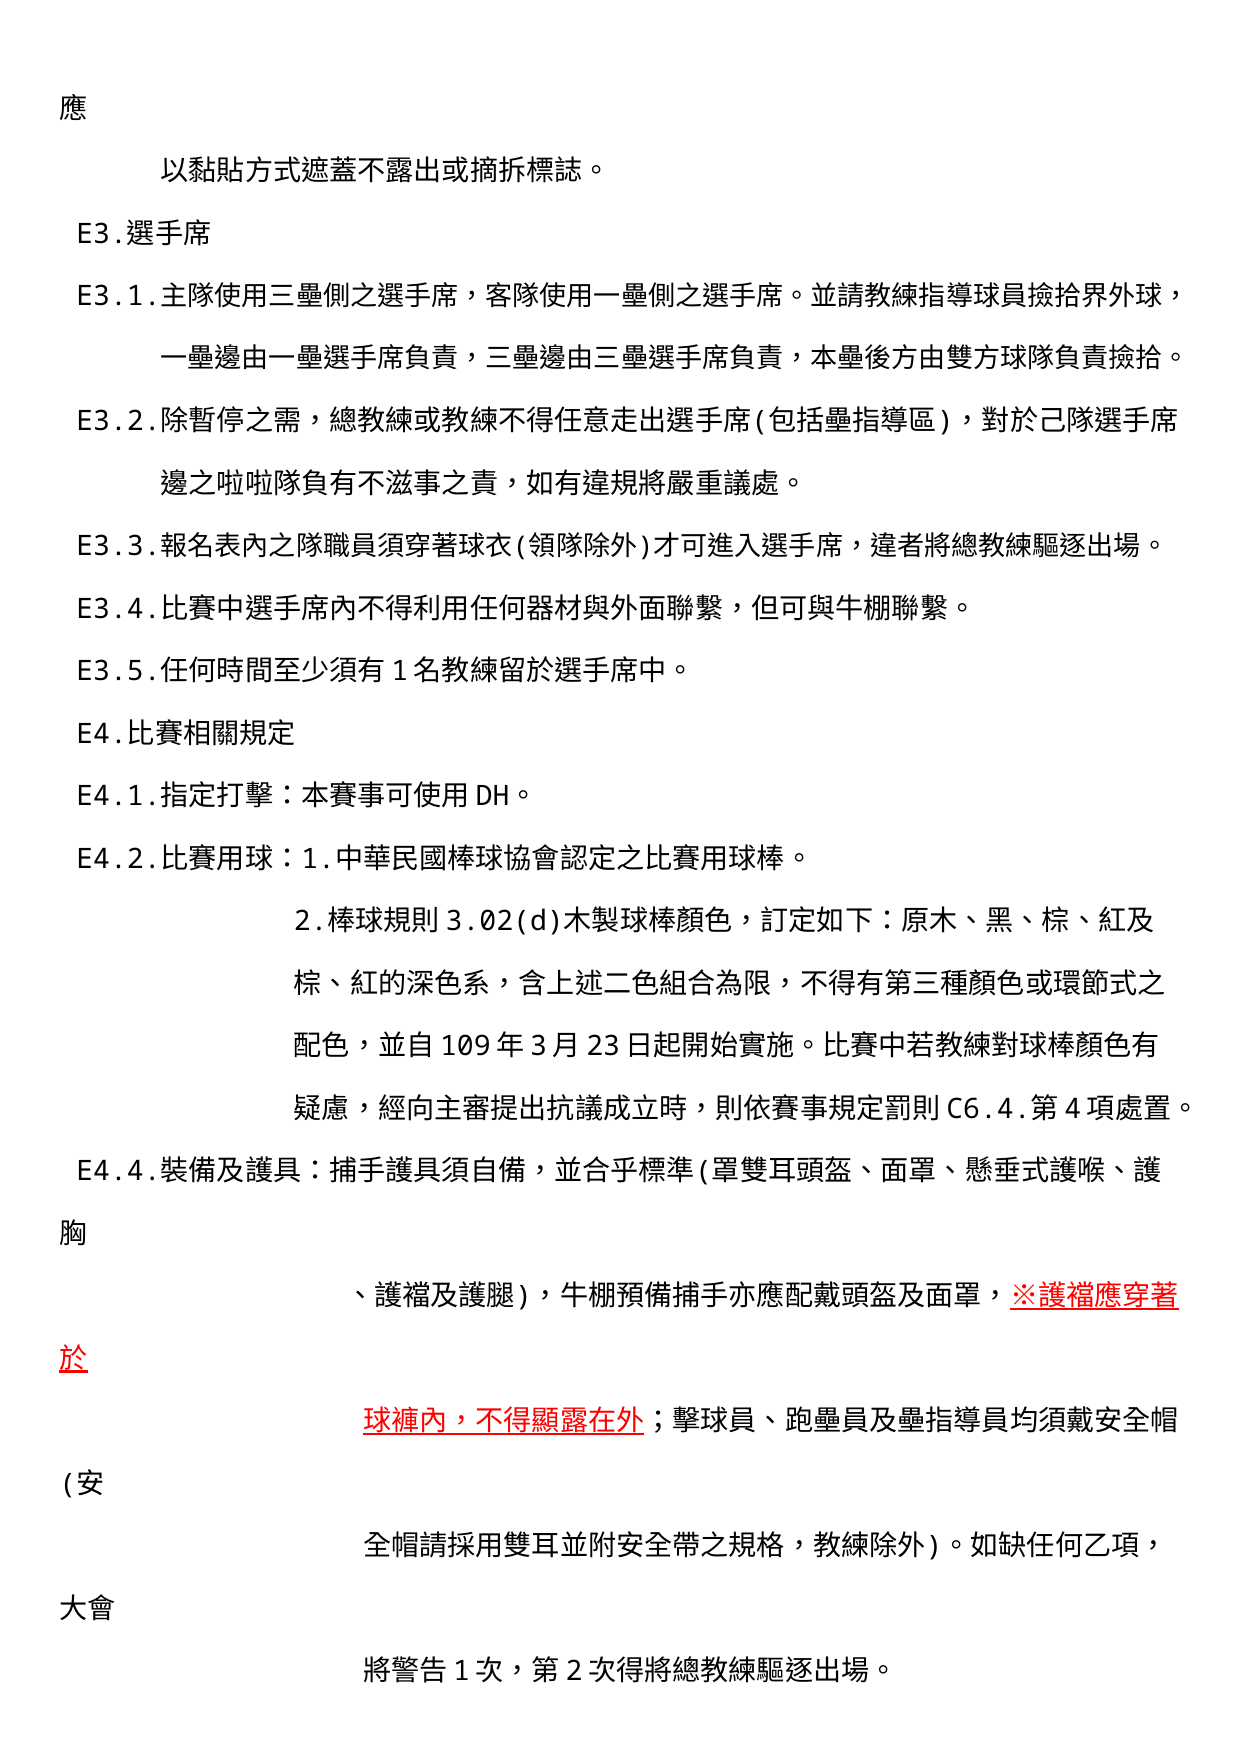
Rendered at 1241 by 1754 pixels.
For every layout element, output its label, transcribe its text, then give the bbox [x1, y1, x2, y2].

text E3.1.主隊使用三壘側之選手席，客隊使用一壘側之選手席。並請教練指導球員撿拾界外球， [59, 252, 1181, 314]
text E4.比賽相關規定 [59, 689, 1181, 752]
text 將警告1次，第2次得將總教練驅逐出場。 [59, 1627, 1181, 1689]
text E4.2.比賽用球：1.中華民國棒球協會認定之比賽用球棒。 [59, 814, 1181, 877]
text 全帽請採用雙耳並附安全帶之規格，教練除外)。如缺任何乙項，大會 [59, 1502, 1181, 1627]
text E3.5.任何時間至少須有1名教練留於選手席中。 [59, 627, 1181, 689]
text 應 [59, 64, 1181, 127]
text E3.2.除暫停之需，總教練或教練不得任意走出選手席(包括壘指導區)，對於己隊選手席 [59, 377, 1181, 439]
text 以黏貼方式遮蓋不露出或摘拆標誌。 [59, 127, 1181, 189]
text 一壘邊由一壘選手席負責，三壘邊由三壘選手席負責，本壘後方由雙方球隊負責撿拾。 [59, 314, 1181, 377]
text E3.4.比賽中選手席內不得利用任何器材與外面聯繫，但可與牛棚聯繫。 [59, 564, 1181, 627]
text E3.3.報名表內之隊職員須穿著球衣(領隊除外)才可進入選手席，違者將總教練驅逐出場。 [59, 502, 1181, 564]
text 2.棒球規則3.02(d)木製球棒顏色，訂定如下：原木、黑、棕、紅及棕、紅的深色系，含上述二色組合為限，不得有第三種顏色或環節式之配色，並自109年3月23日起開始實施。比賽中若教練對球棒顏色有疑慮，經向主審提出抗議成立時，則依賽事規定罰則C6.4.第4項處置。 [293, 877, 1181, 1127]
text E4.4.裝備及護具：捕手護具須自備，並合乎標準(罩雙耳頭盔、面罩、懸垂式護喉、護胸 [59, 1127, 1181, 1252]
text 邊之啦啦隊負有不滋事之責，如有違規將嚴重議處。 [59, 439, 1181, 502]
text 、護襠及護腿)，牛棚預備捕手亦應配戴頭盔及面罩，※護襠應穿著於 [59, 1252, 1181, 1377]
text 球褲內，不得顯露在外；擊球員、跑壘員及壘指導員均須戴安全帽(安 [59, 1377, 1181, 1502]
text E3.選手席 [59, 189, 1181, 252]
text E4.1.指定打擊：本賽事可使用DH。 [59, 752, 1181, 814]
